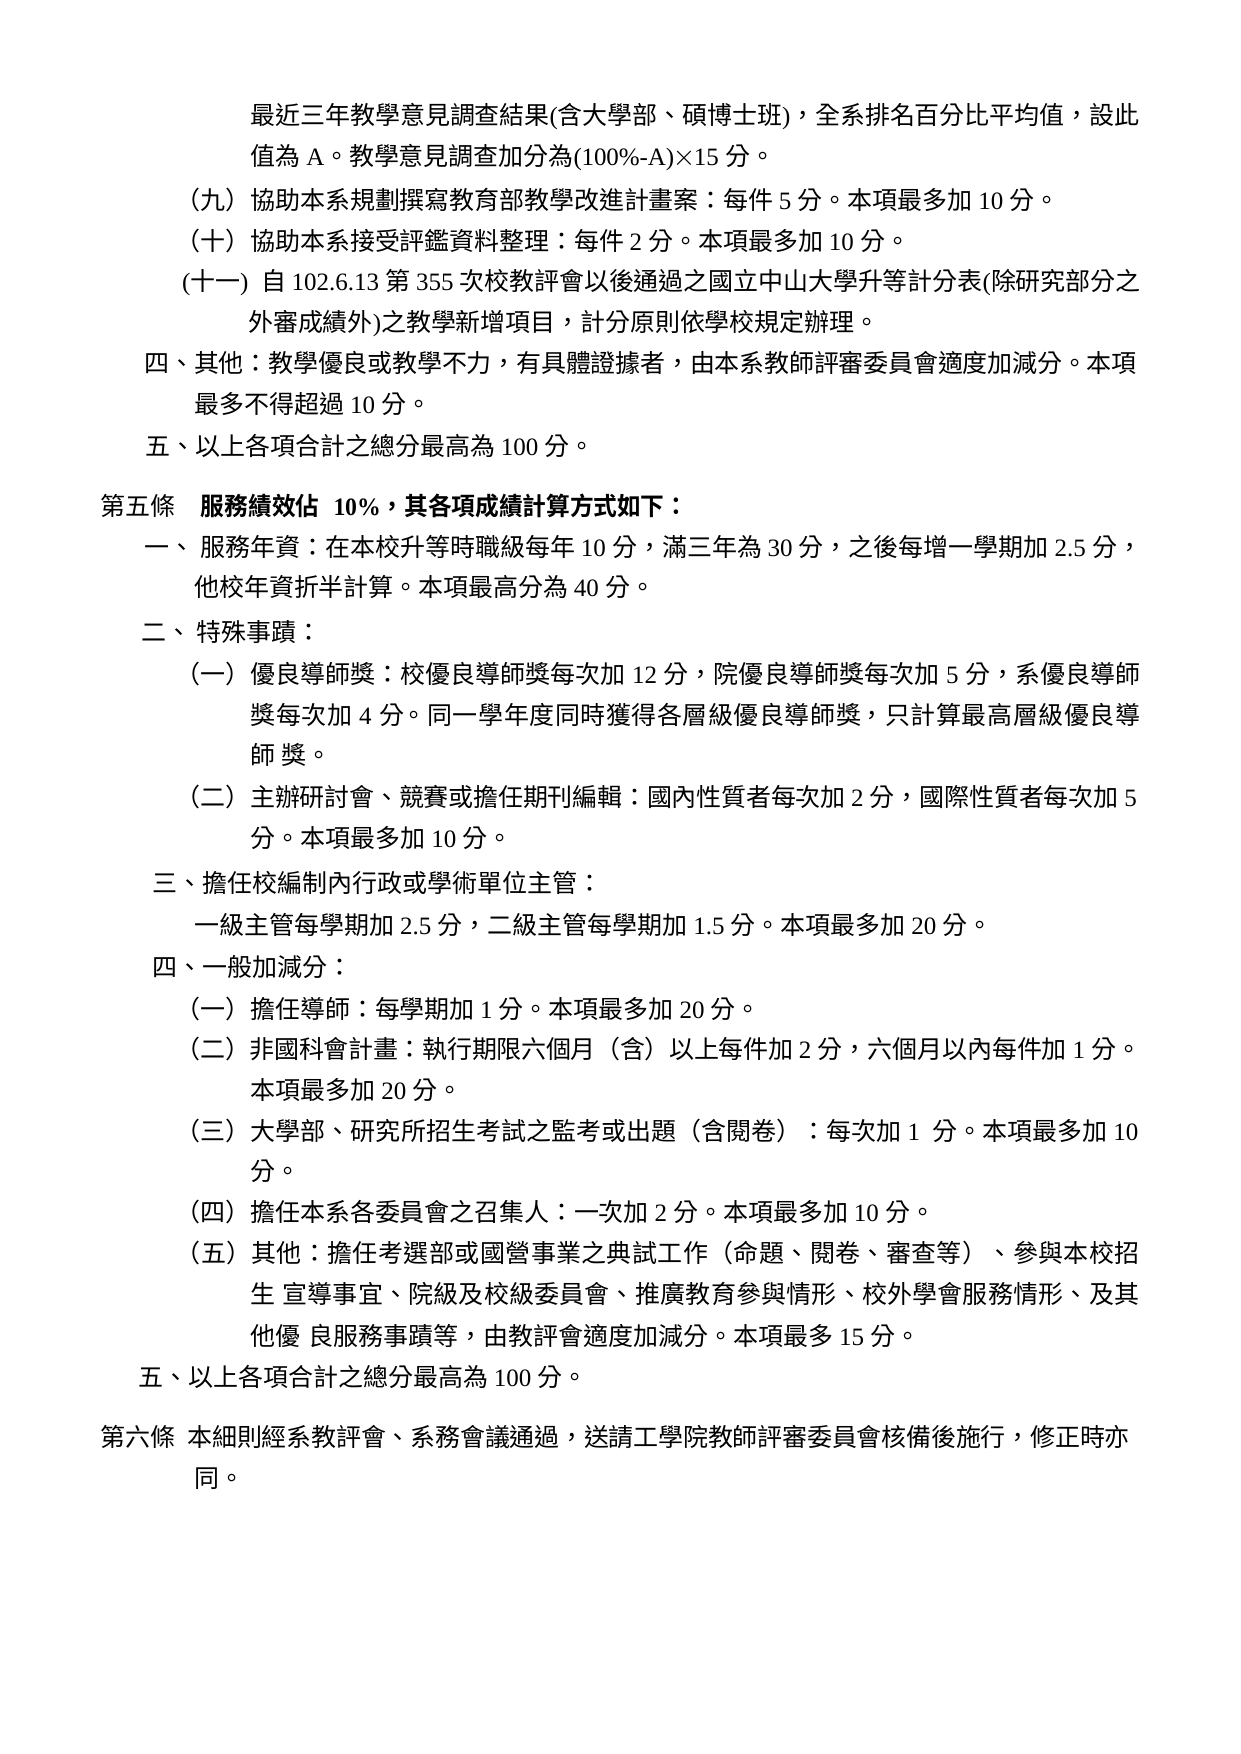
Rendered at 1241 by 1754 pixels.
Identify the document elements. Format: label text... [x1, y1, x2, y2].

text （三）大學部、研究所招生考試之監考或出題（含閱卷）：每次加 1 分。本項最多加 10 [176, 1111, 1157, 1147]
text （四）擔任本系各委員會之召集人：一次加 2 分。本項最多加 10 分。 [176, 1193, 1157, 1229]
subtitle 第五條 服務績效佔 10%，其各項成績計算方式如下： [100, 487, 1157, 523]
text （五）其他：擔任考選部或國營事業之典試工作（命題、閱卷、審查等）、參與本校招生 宣導事宜、院級及校級委員會、推廣教育參與情形、校外學會服務情形、及其他優 良服務事蹟等，由教評會適度加減分。本項最多 15 分。 [176, 1233, 1140, 1352]
text 他校年資折半計算。本項最高分為 40 分。 [144, 568, 703, 604]
text 五、以上各項合計之總分最高為 100 分。 [145, 426, 1157, 462]
text 本項最多加 20 分。 [251, 1071, 1157, 1107]
text 分。本項最多加 10 分。 [138, 818, 961, 855]
text 最近三年教學意見調查結果(含大學部、碩博士班)，全系排名百分比平均值，設此值為 A。教學意見調查加分為(100%-A)´15 分。 [176, 96, 1151, 173]
text （二）主辦研討會、競賽或擔任期刊編輯：國內性質者每次加 2 分，國際性質者每次加 5 [176, 778, 1157, 814]
text 一級主管每學期加 2.5 分，二級主管每學期加 1.5 分。本項最多加 20 分。 [138, 905, 1151, 942]
text （一）優良導師獎：校優良導師獎每次加 12 分，院優良導師獎每次加 5 分，系優良導師 獎每次加 4 分。同一學年度同時獲得各層級優良導師獎，只計算最高層級優良導師 獎。 [176, 655, 1140, 772]
text （十）協助本系接受評鑑資料整理：每件 2 分。本項最多加 10 分。 [176, 221, 1157, 257]
text 分。 [251, 1152, 1157, 1188]
text （二）非國科會計畫：執行期限六個月（含）以上每件加 2 分，六個月以內每件加 1 分。 [176, 1030, 1157, 1066]
text 二、 特殊事蹟： [89, 613, 703, 649]
text （九）協助本系規劃撰寫教育部教學改進計畫案：每件 5 分。本項最多加 10 分。 [176, 180, 1157, 217]
text 四、一般加減分： [89, 947, 1151, 983]
text 一、 服務年資：在本校升等時職級每年 10 分，滿三年為 30 分，之後每增一學期加 2.5 分， [144, 527, 1157, 563]
text 第六條 本細則經系教評會、系務會議通過，送請工學院教師評審委員會核備後施行，修正時亦 同。 [100, 1418, 1151, 1495]
text （一）擔任導師：每學期加 1 分。本項最多加 20 分。 [176, 989, 1157, 1026]
text 三、擔任校編制內行政或學術單位主管： [89, 863, 961, 899]
text 四、其他：教學優良或教學不力，有具體證據者，由本系教師評審委員會適度加減分。本項 最多不得超過 10 分。 [144, 343, 1157, 421]
text 五、以上各項合計之總分最高為 100 分。 [138, 1357, 1157, 1394]
text (十一) 自 102.6.13 第 355 次校教評會以後通過之國立中山大學升等計分表(除研究部分之 外審成績外)之教學新增項目，計分原則依學校規定辦理。 [182, 262, 1140, 338]
